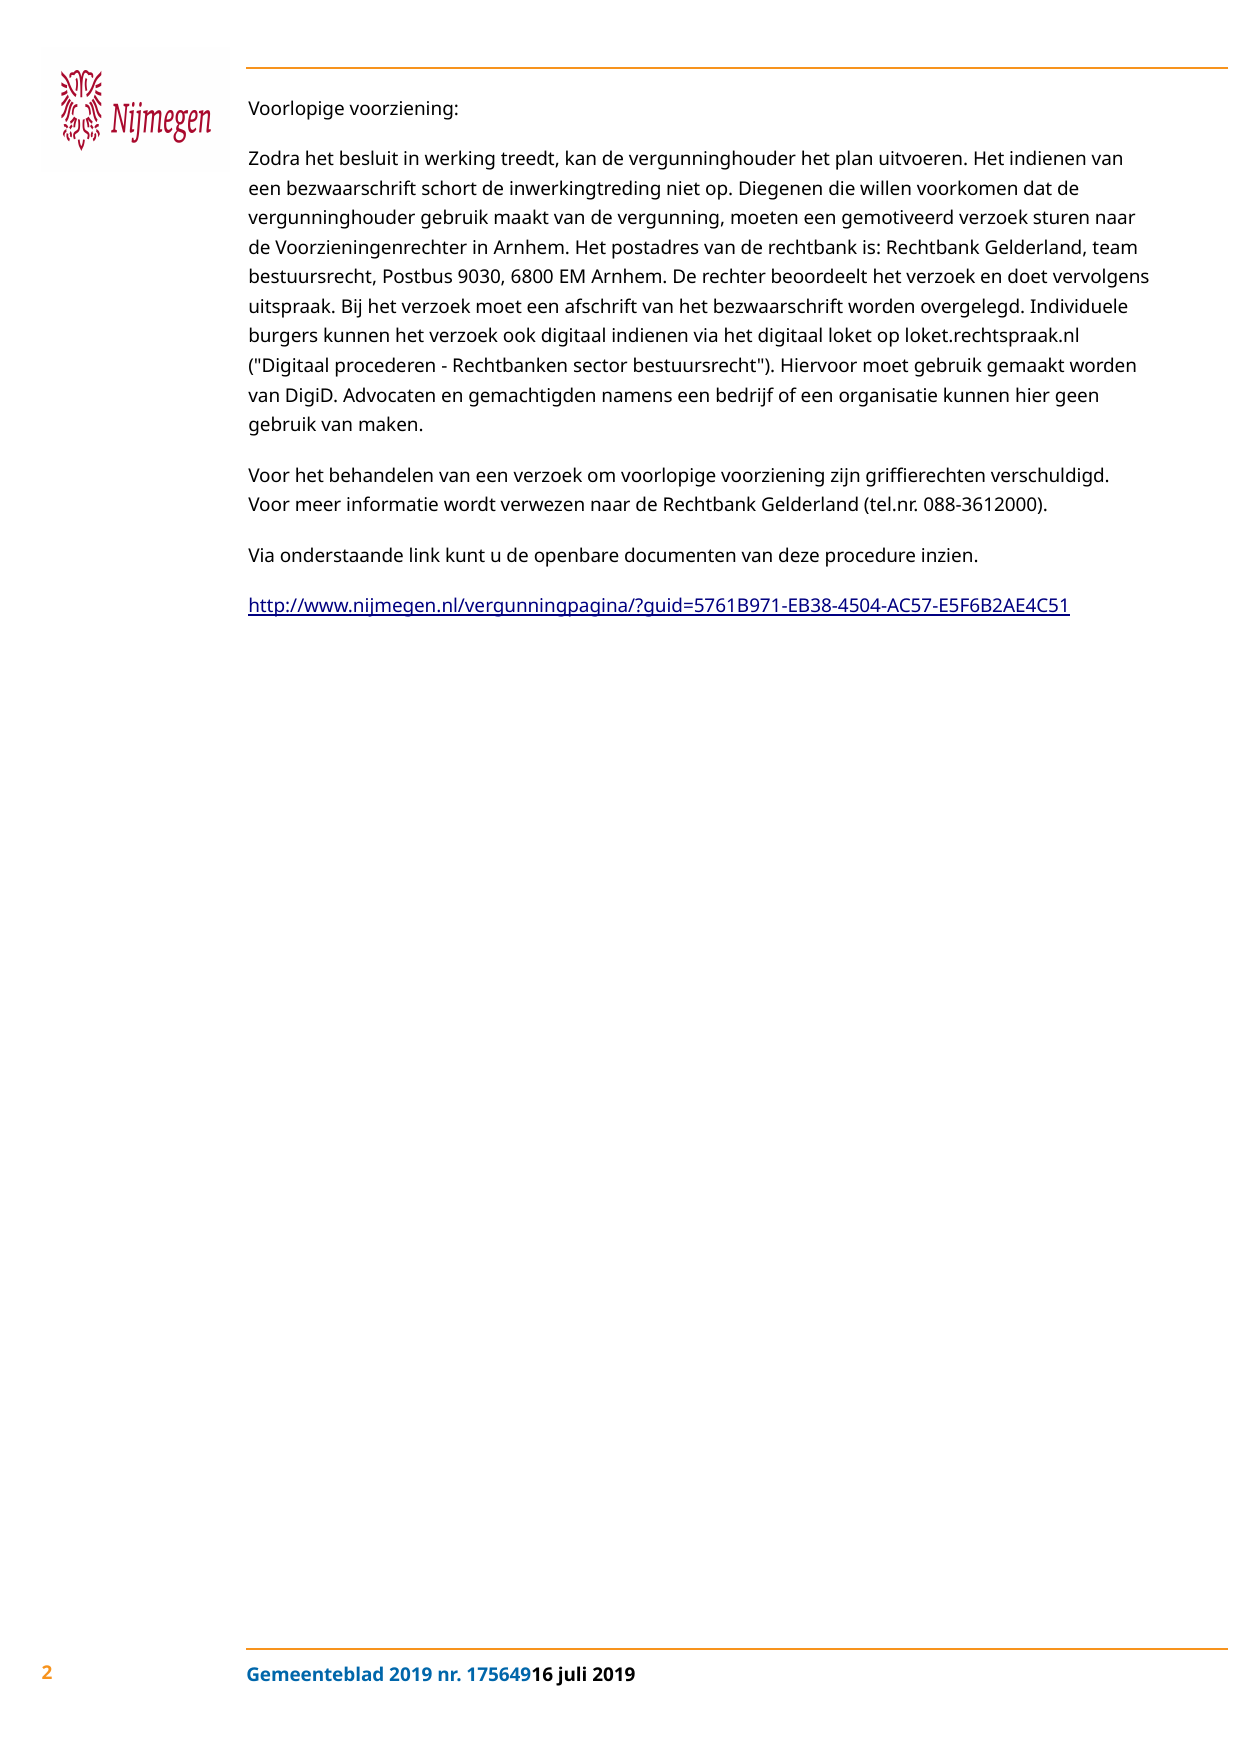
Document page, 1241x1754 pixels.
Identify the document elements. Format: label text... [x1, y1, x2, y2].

text Via onderstaande link kunt u de openbare documenten van deze procedure inzien. [248, 542, 1152, 568]
text http://www.nijmegen.nl/vergunningpagina/?guid=5761B971-EB38-4504-AC57-E5F6B2AE4C51 [248, 592, 1152, 618]
text Voor het behandelen van een verzoek om voorlopige voorziening zijn griffierechten verschuldigd. Voor meer informatie wordt verwezen naar de Rechtbank Gelderland (tel.nr. 088-3612000). [248, 462, 1152, 517]
text Zodra het besluit in werking treedt, kan de vergunninghouder het plan uitvoeren. Het indienen van een bezwaarschrift schort de inwerkingtreding niet op. Diegenen die willen voorkomen dat de vergunninghouder gebruik maakt van de vergunning, moeten een gemotiveerd verzoek sturen naar de Voorzieningenrechter in Arnhem. Het postadres van de rechtbank is: Rechtbank Gelderland, team bestuursrecht, Postbus 9030, 6800 EM Arnhem. De rechter beoordeelt het verzoek en doet vervolgens uitspraak. Bij het verzoek moet een afschrift van het bezwaarschrift worden overgelegd. Individuele burgers kunnen het verzoek ook digitaal indienen via het digitaal loket op loket.rechtspraak.nl ("Digitaal procederen - Rechtbanken sector bestuursrecht"). Hiervoor moet gebruik gemaakt worden van DigiD. Advocaten en gemachtigden namens een bedrijf of een organisatie kunnen hier geen gebruik van maken. [248, 145, 1152, 437]
text Voorlopige voorziening: [248, 95, 1152, 121]
picture [41, 47, 231, 172]
